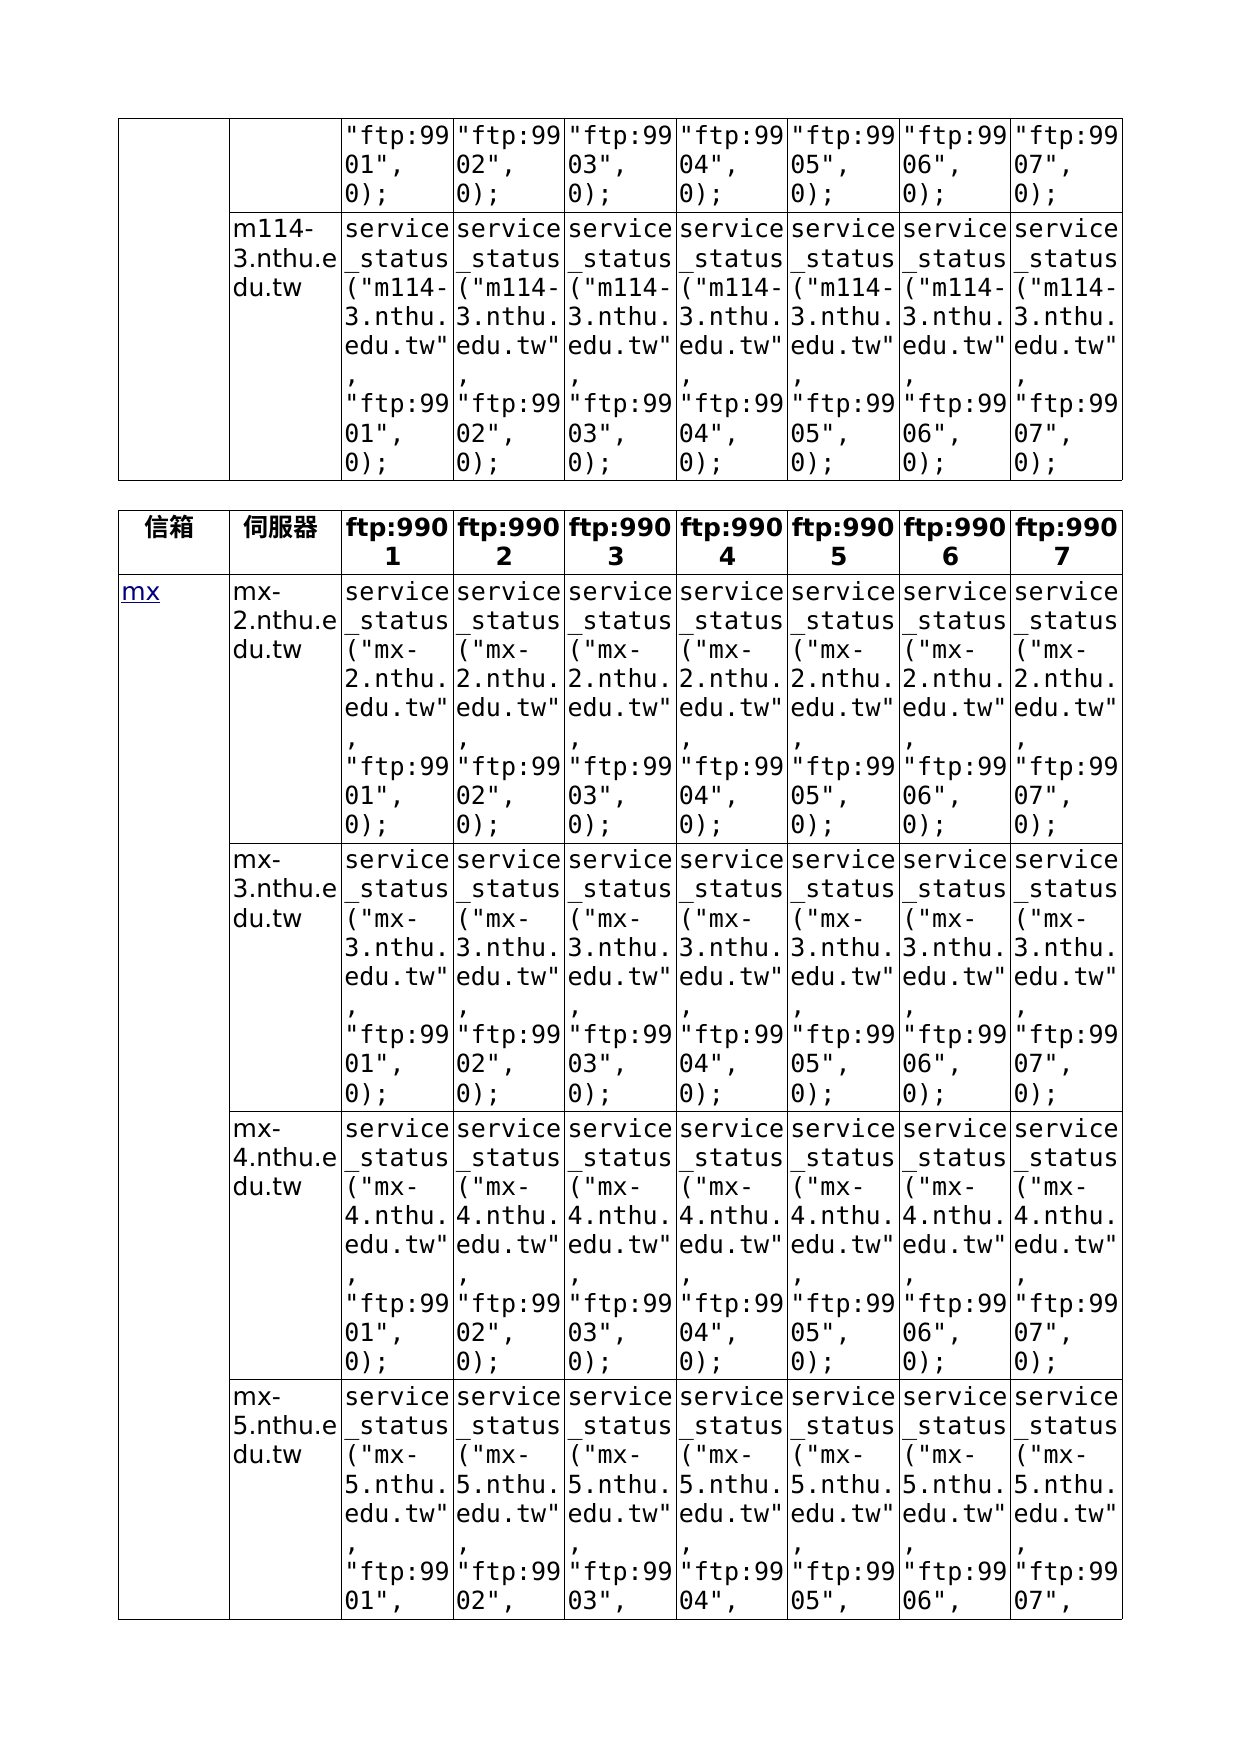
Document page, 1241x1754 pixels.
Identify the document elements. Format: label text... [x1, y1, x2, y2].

table_header ftp:9905 [788, 511, 899, 574]
table_cell service_status("m114-3.nthu.edu.tw", "ftp:9907", 0); [1011, 213, 1122, 480]
table_cell "ftp:9905", 0); [788, 119, 899, 212]
table_cell service_status("mx-3.nthu.edu.tw", "ftp:9904", 0); [677, 844, 787, 1111]
table_header ftp:9904 [677, 511, 787, 574]
table_cell service_status("mx-5.nthu.edu.tw", "ftp:9906", [900, 1380, 1010, 1618]
table_cell service_status("mx-4.nthu.edu.tw", "ftp:9904", 0); [677, 1112, 787, 1379]
table_cell service_status("m114-3.nthu.edu.tw", "ftp:9906", 0); [900, 213, 1010, 480]
table_header ftp:9906 [900, 511, 1010, 574]
table_cell service_status("mx-5.nthu.edu.tw", "ftp:9901", [342, 1380, 453, 1618]
table_cell service_status("m114-3.nthu.edu.tw", "ftp:9902", 0); [454, 213, 564, 480]
table_cell mx-2.nthu.edu.tw [230, 575, 341, 842]
table_cell service_status("mx-4.nthu.edu.tw", "ftp:9901", 0); [342, 1112, 453, 1379]
table_cell mx [119, 575, 229, 1618]
table_cell m114-3.nthu.edu.tw [230, 213, 341, 480]
table_header 伺服器 [230, 511, 341, 574]
table_cell "ftp:9906", 0); [900, 119, 1010, 212]
table_cell service_status("mx-3.nthu.edu.tw", "ftp:9906", 0); [900, 844, 1010, 1111]
table_cell service_status("mx-4.nthu.edu.tw", "ftp:9905", 0); [788, 1112, 899, 1379]
table_cell service_status("mx-3.nthu.edu.tw", "ftp:9901", 0); [342, 844, 453, 1111]
table_cell [119, 119, 229, 480]
table_cell service_status("mx-2.nthu.edu.tw", "ftp:9906", 0); [900, 575, 1010, 842]
table_header ftp:9903 [565, 511, 676, 574]
table_cell service_status("mx-5.nthu.edu.tw", "ftp:9904", [677, 1380, 787, 1618]
table_cell service_status("mx-2.nthu.edu.tw", "ftp:9907", 0); [1011, 575, 1122, 842]
table_cell service_status("mx-4.nthu.edu.tw", "ftp:9902", 0); [454, 1112, 564, 1379]
table_cell mx-3.nthu.edu.tw [230, 844, 341, 1111]
table_cell "ftp:9904", 0); [677, 119, 787, 212]
table_cell service_status("mx-3.nthu.edu.tw", "ftp:9903", 0); [565, 844, 676, 1111]
table_cell service_status("mx-2.nthu.edu.tw", "ftp:9903", 0); [565, 575, 676, 842]
table_cell service_status("m114-3.nthu.edu.tw", "ftp:9901", 0); [342, 213, 453, 480]
table_cell service_status("mx-4.nthu.edu.tw", "ftp:9907", 0); [1011, 1112, 1122, 1379]
table_cell service_status("mx-5.nthu.edu.tw", "ftp:9903", [565, 1380, 676, 1618]
table_cell "ftp:9902", 0); [454, 119, 564, 212]
table_cell service_status("mx-5.nthu.edu.tw", "ftp:9907", [1011, 1380, 1122, 1618]
table_cell service_status("mx-2.nthu.edu.tw", "ftp:9904", 0); [677, 575, 787, 842]
table_header ftp:9902 [454, 511, 564, 574]
table_cell service_status("mx-5.nthu.edu.tw", "ftp:9905", [788, 1380, 899, 1618]
table_cell service_status("mx-2.nthu.edu.tw", "ftp:9901", 0); [342, 575, 453, 842]
table_cell mx-4.nthu.edu.tw [230, 1112, 341, 1379]
table_cell service_status("mx-2.nthu.edu.tw", "ftp:9905", 0); [788, 575, 899, 842]
table_cell "ftp:9901", 0); [342, 119, 453, 212]
table_cell "ftp:9903", 0); [565, 119, 676, 212]
table_cell mx-5.nthu.edu.tw [230, 1380, 341, 1618]
table_cell service_status("mx-2.nthu.edu.tw", "ftp:9902", 0); [454, 575, 564, 842]
table_cell service_status("m114-3.nthu.edu.tw", "ftp:9903", 0); [565, 213, 676, 480]
table_header 信箱 [119, 511, 229, 574]
table_header ftp:9901 [342, 511, 453, 574]
table_cell service_status("m114-3.nthu.edu.tw", "ftp:9904", 0); [677, 213, 787, 480]
table_header ftp:9907 [1011, 511, 1122, 574]
table_cell service_status("mx-4.nthu.edu.tw", "ftp:9906", 0); [900, 1112, 1010, 1379]
table_cell "ftp:9907", 0); [1011, 119, 1122, 212]
table_cell service_status("mx-5.nthu.edu.tw", "ftp:9902", [454, 1380, 564, 1618]
table_cell service_status("mx-3.nthu.edu.tw", "ftp:9907", 0); [1011, 844, 1122, 1111]
table_cell [230, 119, 341, 212]
table_cell service_status("m114-3.nthu.edu.tw", "ftp:9905", 0); [788, 213, 899, 480]
table_cell service_status("mx-3.nthu.edu.tw", "ftp:9902", 0); [454, 844, 564, 1111]
table_cell service_status("mx-4.nthu.edu.tw", "ftp:9903", 0); [565, 1112, 676, 1379]
table_cell service_status("mx-3.nthu.edu.tw", "ftp:9905", 0); [788, 844, 899, 1111]
